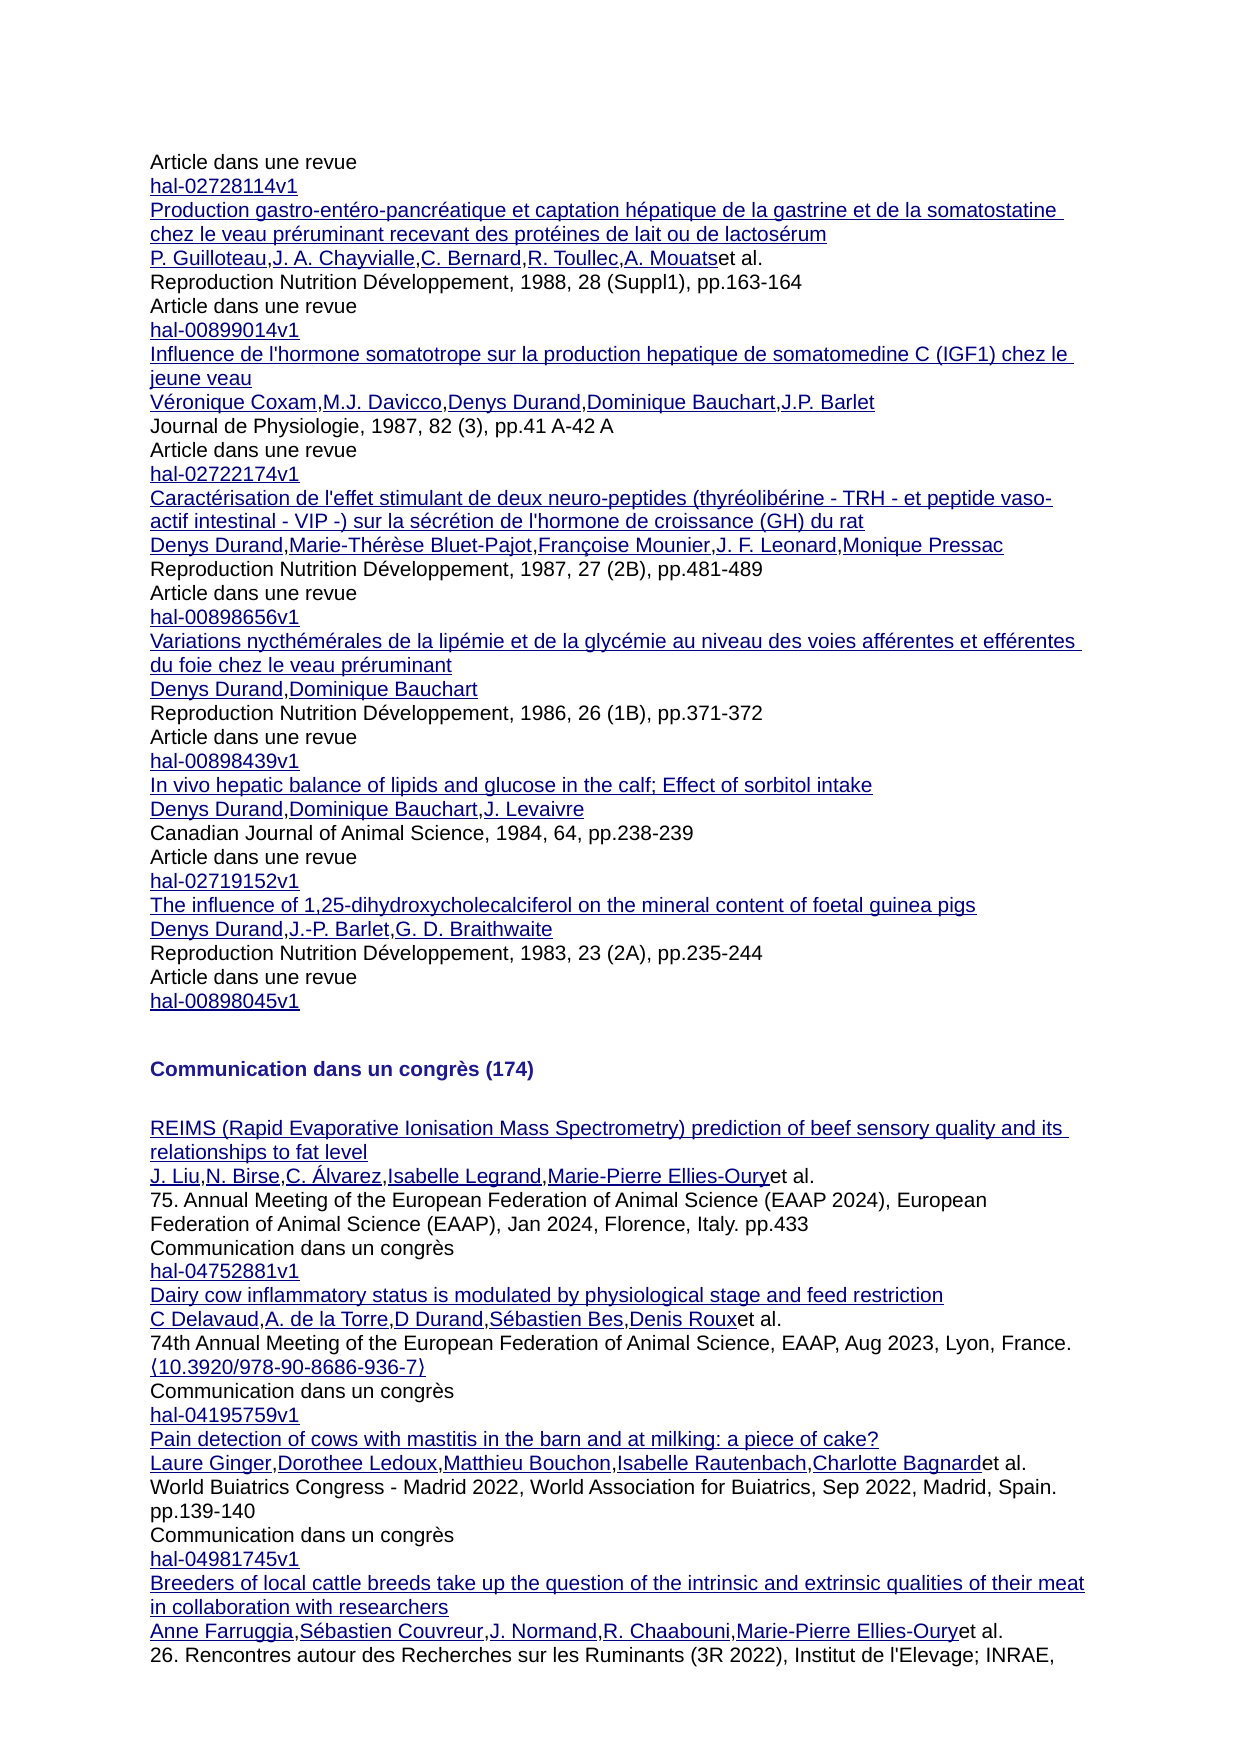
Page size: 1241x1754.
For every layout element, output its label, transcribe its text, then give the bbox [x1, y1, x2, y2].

table_cell Caractérisation de l'effet stimulant de deux neuro-peptides (thyréolibérine - TRH - et peptide vaso-actif intestinal - VIP -) sur la sécrétion de l'hormone de croissance (GH) du rat Denys Durand,Marie-Thérèse Bluet-Pajot,Françoise Mounier,J. F. Leonard,Monique Pressac Reproduction Nutrition Développement, 1987, 27 (2B), pp.481-489 Article dans une revue hal-00898656v1 [150, 485, 1090, 629]
table_cell Dairy cow inflammatory status is modulated by physiological stage and feed restriction C Delavaud,A. de la Torre,D Durand,Sébastien Bes,Denis Rouxet al. 74th Annual Meeting of the European Federation of Animal Science, EAAP, Aug 2023, Lyon, France. ⟨10.3920/978-90-8686-936-7⟩ Communication dans un congrès hal-04195759v1 [150, 1283, 1090, 1427]
table_cell Article dans une revue hal-02728114v1 [150, 150, 1090, 198]
table_cell In vivo hepatic balance of lipids and glucose in the calf; Effect of sorbitol intake Denys Durand,Dominique Bauchart,J. Levaivre Canadian Journal of Animal Science, 1984, 64, pp.238-239 Article dans une revue hal-02719152v1 [150, 773, 1090, 893]
table_cell Variations nycthémérales de la lipémie et de la glycémie au niveau des voies afférentes et efférentes du foie chez le veau préruminant Denys Durand,Dominique Bauchart Reproduction Nutrition Développement, 1986, 26 (1B), pp.371-372 Article dans une revue hal-00898439v1 [150, 629, 1090, 773]
table_header REIMS (Rapid Evaporative Ionisation Mass Spectrometry) prediction of beef sensory quality and its relationships to fat level J. Liu,N. Birse,C. Álvarez,Isabelle Legrand,Marie-Pierre Ellies-Ouryet al. 75. Annual Meeting of the European Federation of Animal Science (EAAP 2024), European Federation of Animal Science (EAAP), Jan 2024, Florence, Italy. pp.433 Communication dans un congrès hal-04752881v1 [150, 1116, 1090, 1283]
table_cell The influence of 1,25-dihydroxycholecalciferol on the mineral content of foetal guinea pigs Denys Durand,J.-P. Barlet,G. D. Braithwaite Reproduction Nutrition Développement, 1983, 23 (2A), pp.235-244 Article dans une revue hal-00898045v1 [150, 893, 1090, 1012]
table_cell Influence de l'hormone somatotrope sur la production hepatique de somatomedine C (IGF1) chez le jeune veau Véronique Coxam,M.J. Davicco,Denys Durand,Dominique Bauchart,J.P. Barlet Journal de Physiologie, 1987, 82 (3), pp.41 A-42 A Article dans une revue hal-02722174v1 [150, 342, 1090, 485]
subtitle Communication dans un congrès (174) [150, 1057, 1090, 1081]
table_cell Production gastro-entéro-pancréatique et captation hépatique de la gastrine et de la somatostatine chez le veau préruminant recevant des protéines de lait ou de lactosérum P. Guilloteau,J. A. Chayvialle,C. Bernard,R. Toullec,A. Mouatset al. Reproduction Nutrition Développement, 1988, 28 (Suppl1), pp.163-164 Article dans une revue hal-00899014v1 [150, 198, 1090, 342]
table_cell Breeders of local cattle breeds take up the question of the intrinsic and extrinsic qualities of their meat in collaboration with researchers Anne Farruggia,Sébastien Couvreur,J. Normand,R. Chaabouni,Marie-Pierre Ellies-Ouryet al. 26. Rencontres autour des Recherches sur les Ruminants (3R 2022), Institut de l'Elevage; INRAE, [150, 1571, 1090, 1667]
table_cell Pain detection of cows with mastitis in the barn and at milking: a piece of cake? Laure Ginger,Dorothee Ledoux,Matthieu Bouchon,Isabelle Rautenbach,Charlotte Bagnardet al. World Buiatrics Congress - Madrid 2022, World Association for Buiatrics, Sep 2022, Madrid, Spain. pp.139-140 Communication dans un congrès hal-04981745v1 [150, 1427, 1090, 1571]
